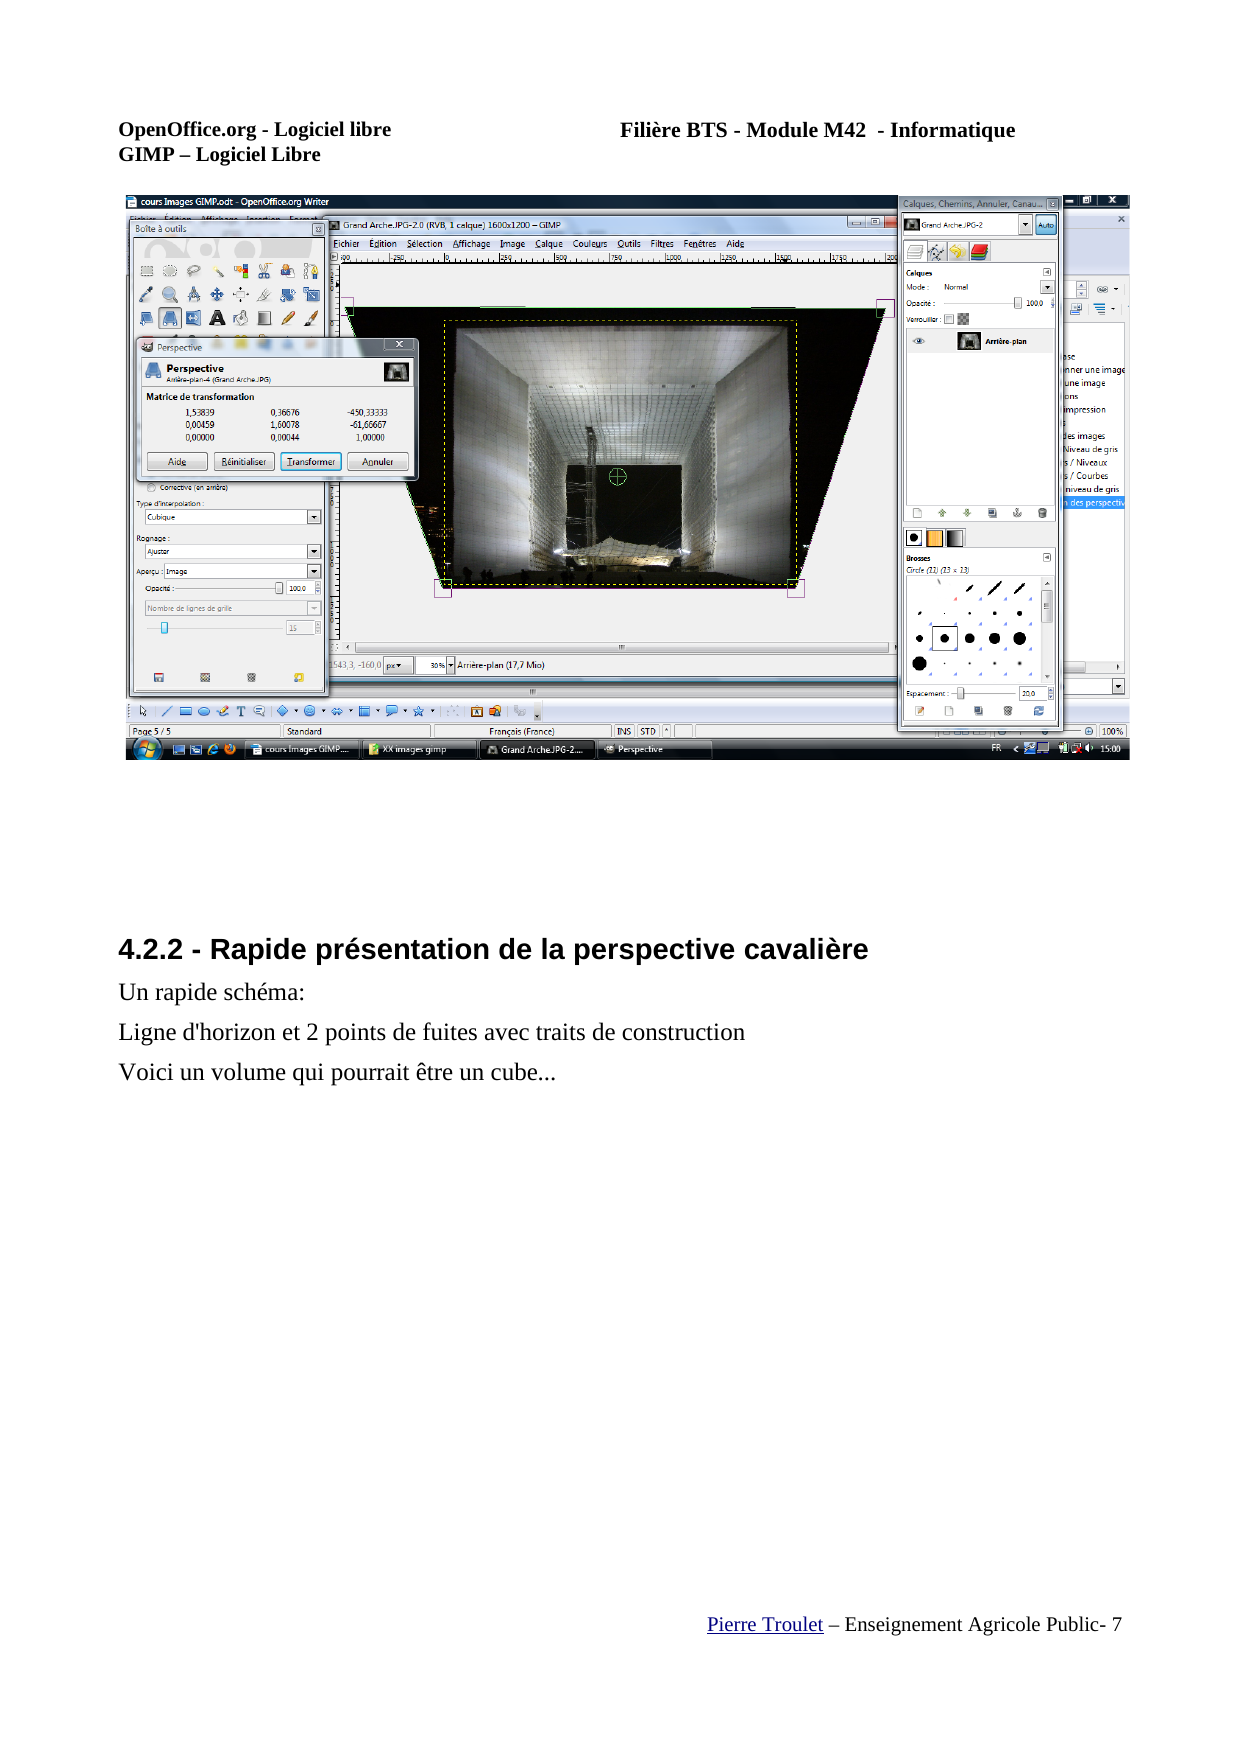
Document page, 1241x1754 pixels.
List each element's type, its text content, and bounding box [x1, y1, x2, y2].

subtitle Rapide présentation de la perspective cavalière [118, 933, 1122, 965]
text Ligne d'horizon et 2 points de fuites avec traits de construction [118, 1018, 1122, 1046]
text Voici un volume qui pourrait être un cube... [118, 1058, 1122, 1086]
picture [125, 195, 1130, 760]
text Un rapide schéma: [118, 978, 1122, 1006]
